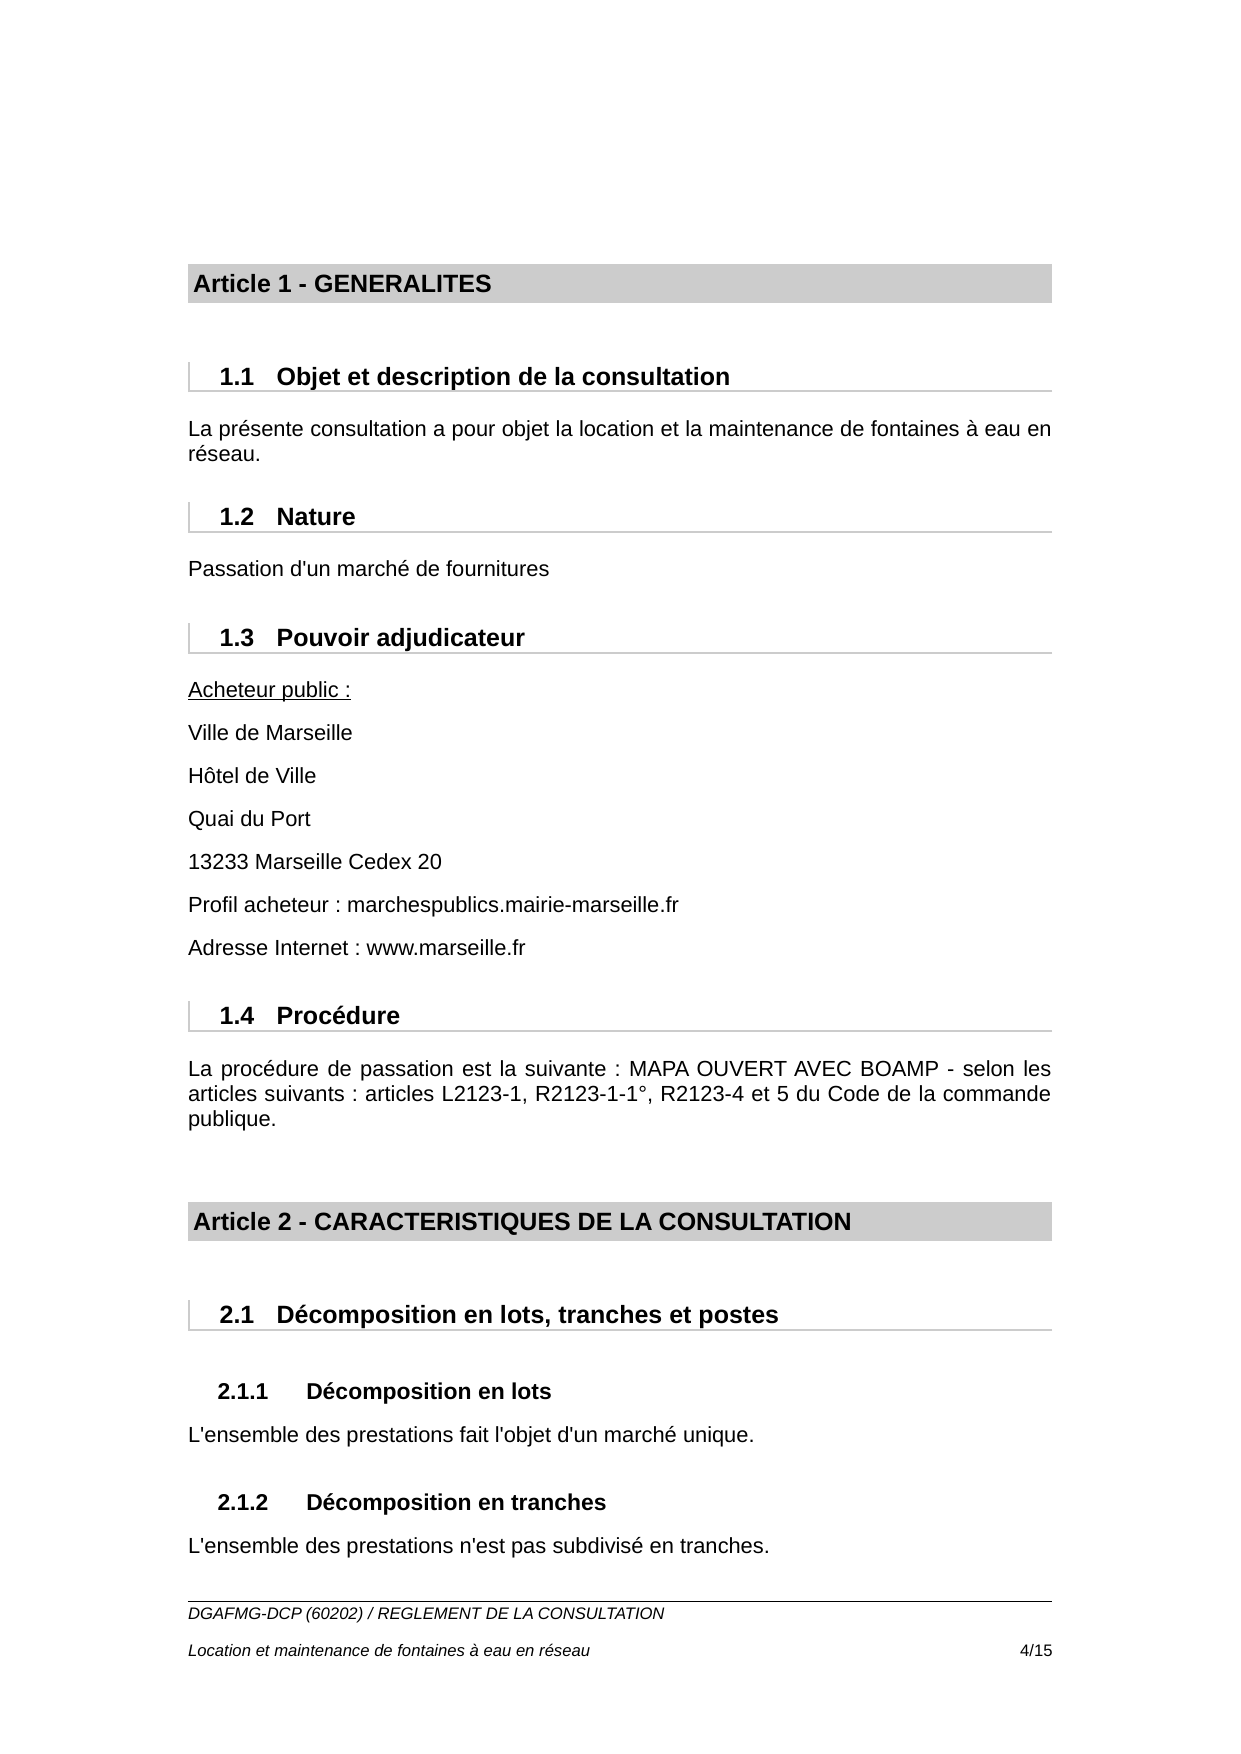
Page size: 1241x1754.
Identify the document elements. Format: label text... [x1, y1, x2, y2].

text La procédure de passation est la suivante : MAPA OUVERT AVEC BOAMP - selon les articles suivants : articles L2123-1, R2123-1-1°, R2123-4 et 5 du Code de la commande publique. [188, 1056, 1052, 1131]
subtitle Décomposition en lots, tranches et postes [190, 1300, 1052, 1329]
text Acheteur public : [188, 677, 1052, 702]
subtitle Décomposition en lots [188, 1378, 1052, 1404]
subtitle Procédure [190, 1001, 1052, 1030]
subtitle Décomposition en tranches [188, 1489, 1052, 1515]
text Hôtel de Ville [188, 763, 1052, 788]
subtitle Objet et description de la consultation [190, 362, 1052, 390]
subtitle CARACTERISTIQUES DE LA CONSULTATION [190, 1205, 1050, 1239]
text L'ensemble des prestations n'est pas subdivisé en tranches. [188, 1533, 1052, 1558]
text Ville de Marseille [188, 720, 1052, 745]
text Passation d'un marché de fournitures [188, 556, 1052, 582]
text L'ensemble des prestations fait l'objet d'un marché unique. [188, 1422, 1052, 1447]
subtitle Nature [190, 502, 1052, 531]
text 13233 Marseille Cedex 20 [188, 849, 1052, 874]
text Profil acheteur : marchespublics.mairie-marseille.fr [188, 892, 1052, 917]
text Adresse Internet : www.marseille.fr [188, 935, 1052, 960]
subtitle Pouvoir adjudicateur [190, 623, 1052, 652]
text Quai du Port [188, 806, 1052, 831]
text La présente consultation a pour objet la location et la maintenance de fontaines à eau en réseau. [188, 416, 1052, 466]
subtitle GENERALITES [190, 266, 1050, 300]
